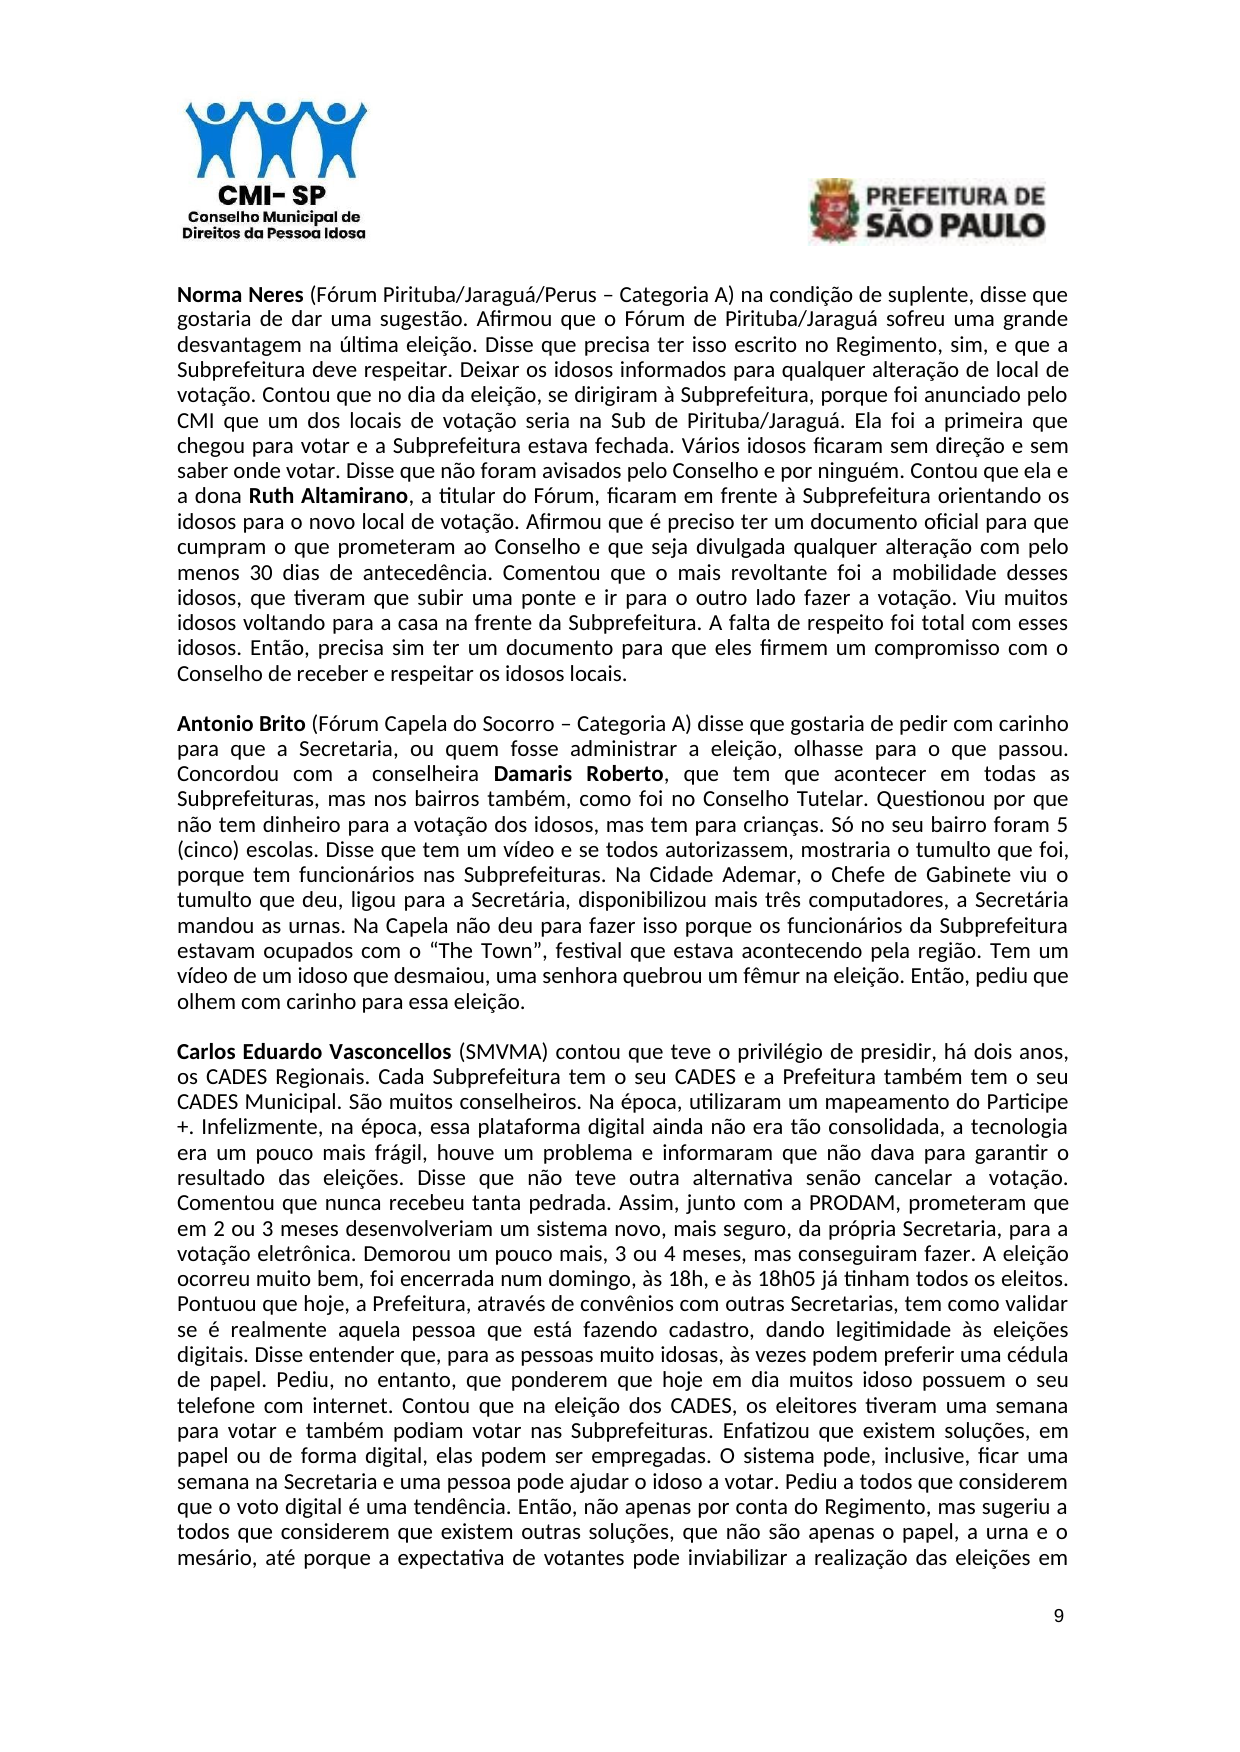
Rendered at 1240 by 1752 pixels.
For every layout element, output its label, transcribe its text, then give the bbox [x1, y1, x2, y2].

text Antonio Brito (Fórum Capela do Socorro – Categoria A) disse que gostaria de pedir com carinho para que a Secretaria, ou quem fosse administrar a eleição, olhasse para o que passou. Concordou com a conselheira Damaris Roberto, que tem que acontecer em todas as Subprefeituras, mas nos bairros também, como foi no Conselho Tutelar. Questionou por que não tem dinheiro para a votação dos idosos, mas tem para crianças. Só no seu bairro foram 5 (cinco) escolas. Disse que tem um vídeo e se todos autorizassem, mostraria o tumulto que foi, porque tem funcionários nas Subprefeituras. Na Cidade Ademar, o Chefe de Gabinete viu o tumulto que deu, ligou para a Secretária, disponibilizou mais três computadores, a Secretária mandou as urnas. Na Capela não deu para fazer isso porque os funcionários da Subprefeitura estavam ocupados com o “The Town”, festival que estava acontecendo pela região. Tem um vídeo de um idoso que desmaiou, uma senhora quebrou um fêmur na eleição. Então, pediu que olhem com carinho para essa eleição. [177, 711, 1070, 1015]
text Norma Neres (Fórum Pirituba/Jaraguá/Perus – Categoria A) na condição de suplente, disse que gostaria de dar uma sugestão. Afirmou que o Fórum de Pirituba/Jaraguá sofreu uma grande desvantagem na última eleição. Disse que precisa ter isso escrito no Regimento, sim, e que a Subprefeitura deve respeitar. Deixar os idosos informados para qualquer alteração de local de votação. Contou que no dia da eleição, se dirigiram à Subprefeitura, porque foi anunciado pelo CMI que um dos locais de votação seria na Sub de Pirituba/Jaraguá. Ela foi a primeira que chegou para votar e a Subprefeitura estava fechada. Vários idosos ficaram sem direção e sem saber onde votar. Disse que não foram avisados pelo Conselho e por ninguém. Contou que ela e a dona Ruth Altamirano, a titular do Fórum, ficaram em frente à Subprefeitura orientando os idosos para o novo local de votação. Afirmou que é preciso ter um documento oficial para que cumpram o que prometeram ao Conselho e que seja divulgada qualquer alteração com pelo menos 30 dias de antecedência. Comentou que o mais revoltante foi a mobilidade desses idosos, que tiveram que subir uma ponte e ir para o outro lado fazer a votação. Viu muitos idosos voltando para a casa na frente da Subprefeitura. A falta de respeito foi total com esses idosos. Então, precisa sim ter um documento para que eles firmem um compromisso com o Conselho de receber e respeitar os idosos locais. [177, 282, 1070, 687]
text Carlos Eduardo Vasconcellos (SMVMA) contou que teve o privilégio de presidir, há dois anos, os CADES Regionais. Cada Subprefeitura tem o seu CADES e a Prefeitura também tem o seu CADES Municipal. São muitos conselheiros. Na época, utilizaram um mapeamento do Participe +. Infelizmente, na época, essa plataforma digital ainda não era tão consolidada, a tecnologia era um pouco mais frágil, houve um problema e informaram que não dava para garantir o resultado das eleições. Disse que não teve outra alternativa senão cancelar a votação. Comentou que nunca recebeu tanta pedrada. Assim, junto com a PRODAM, prometeram que em 2 ou 3 meses desenvolveriam um sistema novo, mais seguro, da própria Secretaria, para a votação eletrônica. Demorou um pouco mais, 3 ou 4 meses, mas conseguiram fazer. A eleição ocorreu muito bem, foi encerrada num domingo, às 18h, e às 18h05 já tinham todos os eleitos. Pontuou que hoje, a Prefeitura, através de convênios com outras Secretarias, tem como validar se é realmente aquela pessoa que está fazendo cadastro, dando legitimidade às eleições digitais. Disse entender que, para as pessoas muito idosas, às vezes podem preferir uma cédula de papel. Pediu, no entanto, que ponderem que hoje em dia muitos idoso possuem o seu telefone com internet. Contou que na eleição dos CADES, os eleitores tiveram uma semana para votar e também podiam votar nas Subprefeituras. Enfatizou que existem soluções, em papel ou de forma digital, elas podem ser empregadas. O sistema pode, inclusive, ficar uma semana na Secretaria e uma pessoa pode ajudar o idoso a votar. Pediu a todos que considerem que o voto digital é uma tendência. Então, não apenas por conta do Regimento, mas sugeriu a todos que considerem que existem outras soluções, que não são apenas o papel, a urna e o mesário, até porque a expectativa de votantes pode inviabilizar a realização das eleições em [177, 1039, 1070, 1571]
